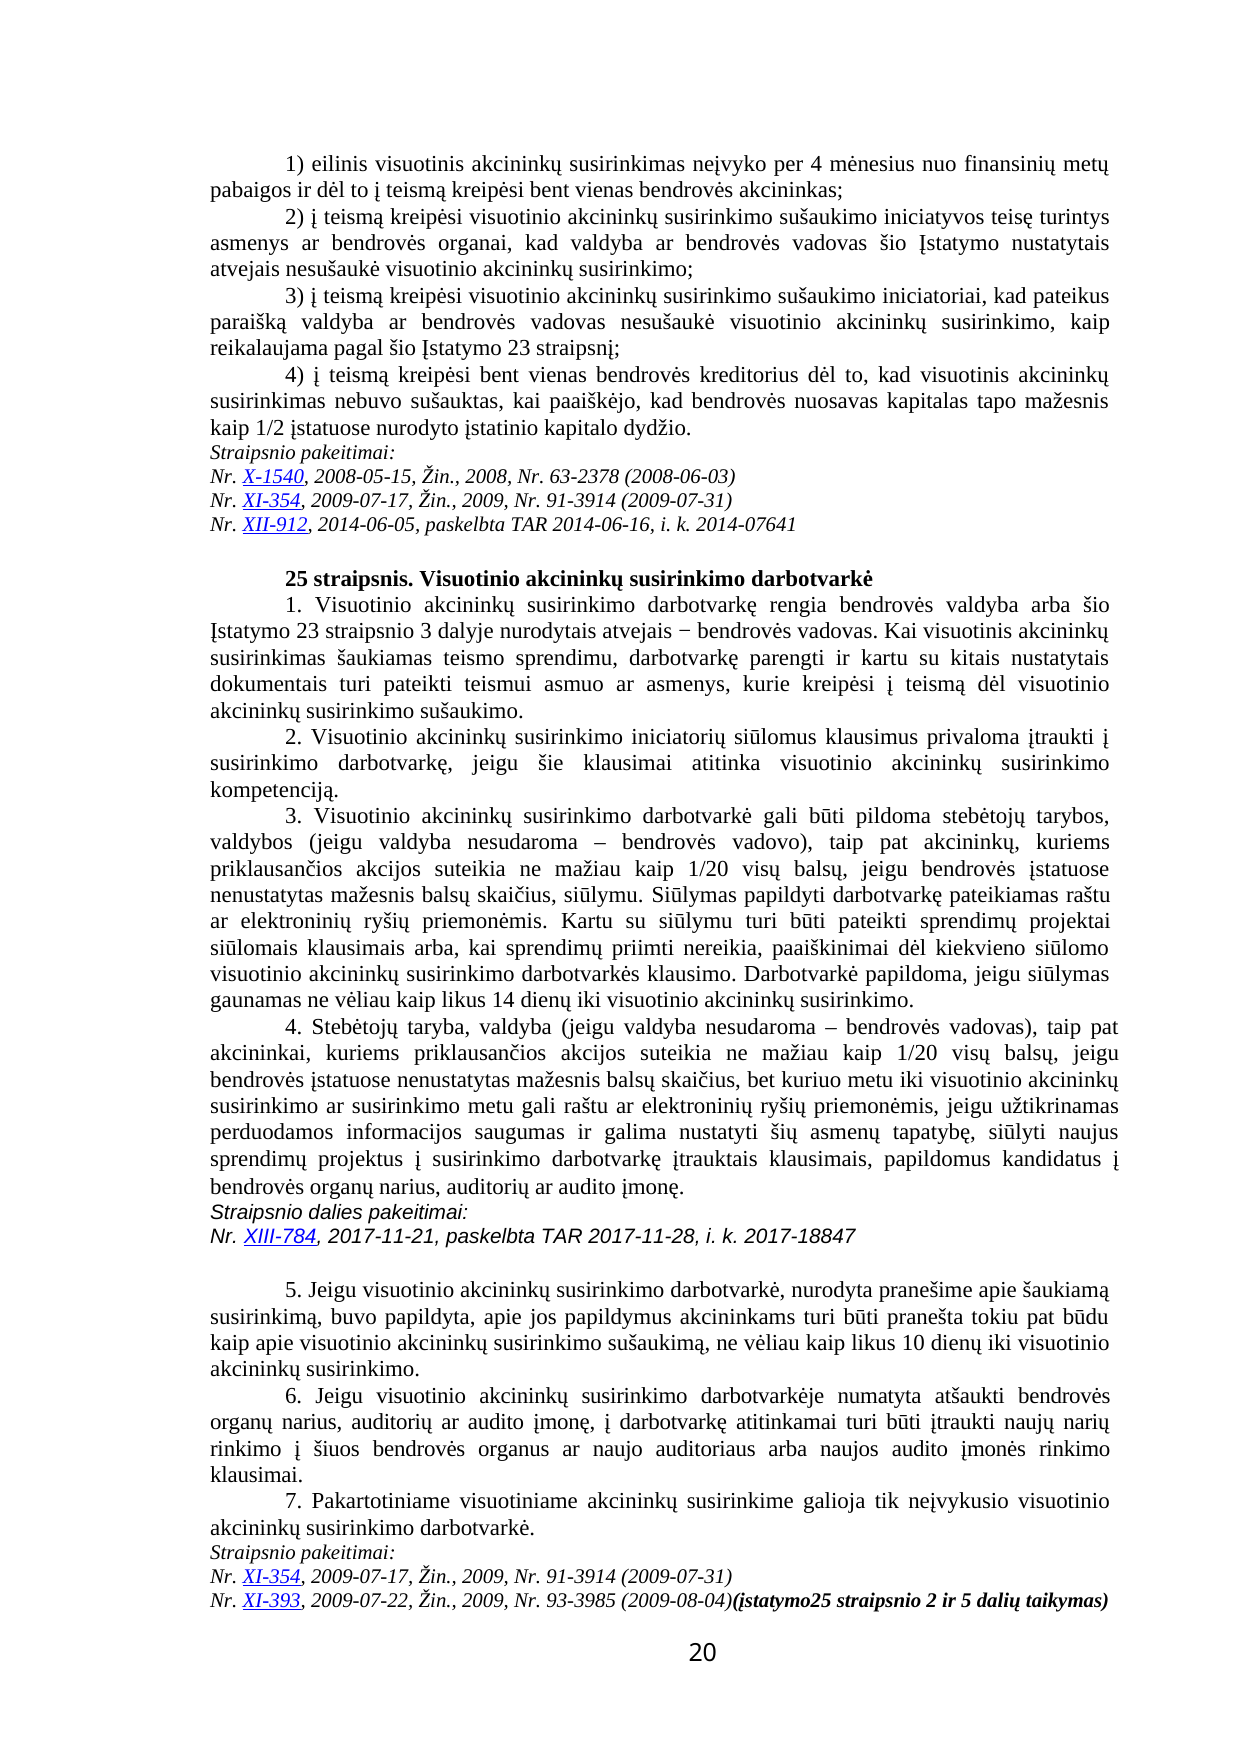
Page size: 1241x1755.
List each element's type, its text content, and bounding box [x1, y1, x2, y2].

text 5. Jeigu visuotinio akcininkų susirinkimo darbotvarkė, nurodyta pranešime apie šaukiamą susirinkimą, buvo papildyta, apie jos papildymus akcininkams turi būti pranešta tokiu pat būdu kaip apie visuotinio akcininkų susirinkimo sušaukimą, ne vėliau kaip likus 10 dienų iki visuotinio akcininkų susirinkimo. [210, 1276, 1111, 1382]
text Nr. XI-354, 2009-07-17, Žin., 2009, Nr. 91-3914 (2009-07-31) [210, 488, 1120, 512]
text Straipsnio pakeitimai: [210, 1540, 1120, 1564]
text Nr. XI-393, 2009-07-22, Žin., 2009, Nr. 93-3985 (2009-08-04)(įstatymo25 straipsnio 2 ir 5 dalių taikymas) [210, 1588, 1120, 1612]
text 1. Visuotinio akcininkų susirinkimo darbotvarkę rengia bendrovės valdyba arba šio Įstatymo 23 straipsnio 3 dalyje nurodytais atvejais − bendrovės vadovas. Kai visuotinis akcininkų susirinkimas šaukiamas teismo sprendimu, darbotvarkę parengti ir kartu su kitais nustatytais dokumentais turi pateikti teismui asmuo ar asmenys, kurie kreipėsi į teismą dėl visuotinio akcininkų susirinkimo sušaukimo. [210, 591, 1111, 723]
text Nr. XII-912, 2014-06-05, paskelbta TAR 2014-06-16, i. k. 2014-07641 [210, 512, 1120, 536]
text 3. Visuotinio akcininkų susirinkimo darbotvarkė gali būti pildoma stebėtojų tarybos, valdybos (jeigu valdyba nesudaroma – bendrovės vadovo), taip pat akcininkų, kuriems priklausančios akcijos suteikia ne mažiau kaip 1/20 visų balsų, jeigu bendrovės įstatuose nenustatytas mažesnis balsų skaičius, siūlymu. Siūlymas papildyti darbotvarkę pateikiamas raštu ar elektroninių ryšių priemonėmis. Kartu su siūlymu turi būti pateikti sprendimų projektai siūlomais klausimais arba, kai sprendimų priimti nereikia, paaiškinimai dėl kiekvieno siūlomo visuotinio akcininkų susirinkimo darbotvarkės klausimo. Darbotvarkė papildoma, jeigu siūlymas gaunamas ne vėliau kaip likus 14 dienų iki visuotinio akcininkų susirinkimo. [210, 802, 1111, 1013]
text 4) į teismą kreipėsi bent vienas bendrovės kreditorius dėl to, kad visuotinis akcininkų susirinkimas nebuvo sušauktas, kai paaiškėjo, kad bendrovės nuosavas kapitalas tapo mažesnis kaip 1/2 įstatuose nurodyto įstatinio kapitalo dydžio. [210, 361, 1111, 440]
text Nr. XI-354, 2009-07-17, Žin., 2009, Nr. 91-3914 (2009-07-31) [210, 1564, 1120, 1588]
text Straipsnio pakeitimai: [210, 440, 1111, 464]
text 25 straipsnis. Visuotinio akcininkų susirinkimo darbotvarkė [210, 565, 1111, 591]
text 3) į teismą kreipėsi visuotinio akcininkų susirinkimo sušaukimo iniciatoriai, kad pateikus paraišką valdyba ar bendrovės vadovas nesušaukė visuotinio akcininkų susirinkimo, kaip reikalaujama pagal šio Įstatymo 23 straipsnį; [210, 282, 1111, 361]
text Nr. X-1540, 2008-05-15, Žin., 2008, Nr. 63-2378 (2008-06-03) [210, 464, 1111, 488]
text 4. Stebėtojų taryba, valdyba (jeigu valdyba nesudaroma – bendrovės vadovas), taip pat akcininkai, kuriems priklausančios akcijos suteikia ne mažiau kaip 1/20 visų balsų, jeigu bendrovės įstatuose nenustatytas mažesnis balsų skaičius, bet kuriuo metu iki visuotinio akcininkų susirinkimo ar susirinkimo metu gali raštu ar elektroninių ryšių priemonėmis, jeigu užtikrinamas perduodamos informacijos saugumas ir galima nustatyti šių asmenų tapatybę, siūlyti naujus sprendimų projektus į susirinkimo darbotvarkę įtrauktais klausimais, papildomus kandidatus į bendrovės organų narius, auditorių ar audito įmonę. [210, 1013, 1120, 1200]
text 6. Jeigu visuotinio akcininkų susirinkimo darbotvarkėje numatyta atšaukti bendrovės organų narius, auditorių ar audito įmonę, į darbotvarkę atitinkamai turi būti įtraukti naujų narių rinkimo į šiuos bendrovės organus ar naujo auditoriaus arba naujos audito įmonės rinkimo klausimai. [210, 1382, 1111, 1487]
text 1) eilinis visuotinis akcininkų susirinkimas neįvyko per 4 mėnesius nuo finansinių metų pabaigos ir dėl to į teismą kreipėsi bent vienas bendrovės akcininkas; [210, 150, 1111, 203]
text 7. Pakartotiniame visuotiniame akcininkų susirinkime galioja tik neįvykusio visuotinio akcininkų susirinkimo darbotvarkė. [210, 1487, 1111, 1540]
text 2. Visuotinio akcininkų susirinkimo iniciatorių siūlomus klausimus privaloma įtraukti į susirinkimo darbotvarkę, jeigu šie klausimai atitinka visuotinio akcininkų susirinkimo kompetenciją. [210, 723, 1111, 802]
text Straipsnio dalies pakeitimai: [210, 1200, 1120, 1224]
text Nr. XIII-784, 2017-11-21, paskelbta TAR 2017-11-28, i. k. 2017-18847 [210, 1224, 1120, 1248]
text 2) į teismą kreipėsi visuotinio akcininkų susirinkimo sušaukimo iniciatyvos teisę turintys asmenys ar bendrovės organai, kad valdyba ar bendrovės vadovas šio Įstatymo nustatytais atvejais nesušaukė visuotinio akcininkų susirinkimo; [210, 203, 1111, 282]
